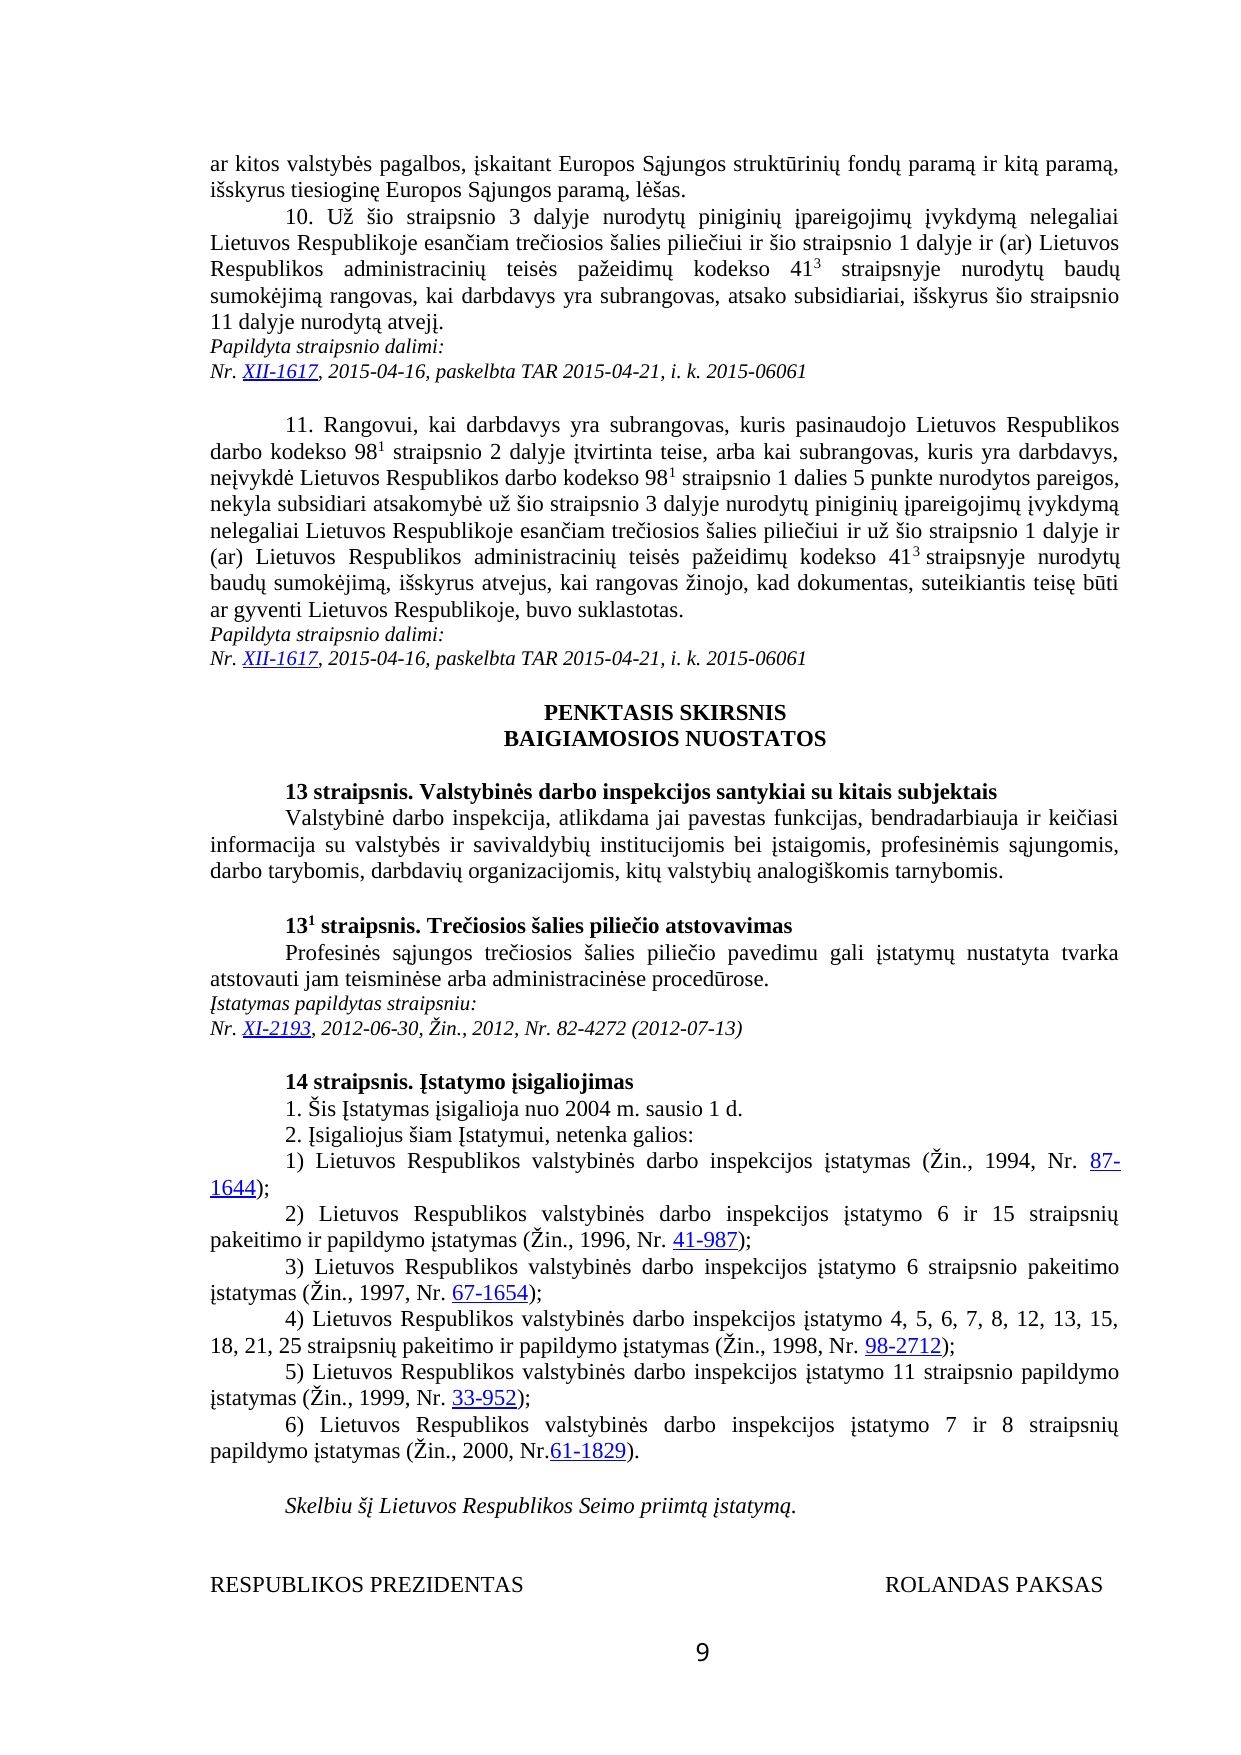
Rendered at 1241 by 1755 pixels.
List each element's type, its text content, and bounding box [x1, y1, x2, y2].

text 1) Lietuvos Respublikos valstybinės darbo inspekcijos įstatymas (Žin., 1994, Nr. 87-1644); [210, 1147, 1120, 1200]
text 13 straipsnis. Valstybinės darbo inspekcijos santykiai su kitais subjektais [210, 778, 1120, 804]
text Skelbiu šį Lietuvos Respublikos Seimo priimtą įstatymą. [210, 1492, 1120, 1519]
text Nr. XI-2193, 2012-06-30, Žin., 2012, Nr. 82-4272 (2012-07-13) [210, 1015, 1120, 1039]
text 131 straipsnis. Trečiosios šalies piliečio atstovavimas [210, 912, 1120, 939]
text 10. Už šio straipsnio 3 dalyje nurodytų piniginių įpareigojimų įvykdymą nelegaliai Lietuvos Respublikoje esančiam trečiosios šalies piliečiui ir šio straipsnio 1 dalyje ir (ar) Lietuvos Respublikos administracinių teisės pažeidimų kodekso 413 straipsnyje nurodytų baudų sumokėjimą rangovas, kai darbdavys yra subrangovas, atsako subsidiariai, išskyrus šio straipsnio 11 dalyje nurodytą atvejį. [210, 203, 1120, 334]
text 14 straipsnis. Įstatymo įsigaliojimas [210, 1068, 1120, 1094]
text ar kitos valstybės pagalbos, įskaitant Europos Sąjungos struktūrinių fondų paramą ir kitą paramą, išskyrus tiesioginę Europos Sąjungos paramą, lėšas. [210, 150, 1120, 203]
text Įstatymas papildytas straipsniu: [210, 991, 1120, 1015]
text Papildyta straipsnio dalimi: [210, 334, 1120, 358]
text 1. Šis Įstatymas įsigalioja nuo 2004 m. sausio 1 d. [210, 1094, 1120, 1121]
text 5) Lietuvos Respublikos valstybinės darbo inspekcijos įstatymo 11 straipsnio papildymo įstatymas (Žin., 1999, Nr. 33-952); [210, 1358, 1120, 1411]
text 4) Lietuvos Respublikos valstybinės darbo inspekcijos įstatymo 4, 5, 6, 7, 8, 12, 13, 15, 18, 21, 25 straipsnių pakeitimo ir papildymo įstatymas (Žin., 1998, Nr. 98-2712); [210, 1305, 1120, 1358]
text 11. Rangovui, kai darbdavys yra subrangovas, kuris pasinaudojo Lietuvos Respublikos darbo kodekso 981 straipsnio 2 dalyje įtvirtinta teise, arba kai subrangovas, kuris yra darbdavys, neįvykdė Lietuvos Respublikos darbo kodekso 981 straipsnio 1 dalies 5 punkte nurodytos pareigos, nekyla subsidiari atsakomybė už šio straipsnio 3 dalyje nurodytų piniginių įpareigojimų įvykdymą nelegaliai Lietuvos Respublikoje esančiam trečiosios šalies piliečiui ir už šio straipsnio 1 dalyje ir (ar) Lietuvos Respublikos administracinių teisės pažeidimų kodekso 413 straipsnyje nurodytų baudų sumokėjimą, išskyrus atvejus, kai rangovas žinojo, kad dokumentas, suteikiantis teisę būti ar gyventi Lietuvos Respublikoje, buvo suklastotas. [210, 411, 1120, 622]
text 3) Lietuvos Respublikos valstybinės darbo inspekcijos įstatymo 6 straipsnio pakeitimo įstatymas (Žin., 1997, Nr. 67-1654); [210, 1253, 1120, 1305]
text BAIGIAMOSIOS NUOSTATOS [210, 725, 1120, 752]
text Nr. XII-1617, 2015-04-16, paskelbta TAR 2015-04-21, i. k. 2015-06061 [210, 358, 1120, 383]
text 6) Lietuvos Respublikos valstybinės darbo inspekcijos įstatymo 7 ir 8 straipsnių papildymo įstatymas (Žin., 2000, Nr.61-1829). [210, 1411, 1120, 1463]
text RESPUBLIKOS PREZIDENTAS ROLANDAS PAKSAS [210, 1571, 1120, 1598]
text 2. Įsigaliojus šiam Įstatymui, netenka galios: [210, 1121, 1120, 1147]
text Profesinės sąjungos trečiosios šalies piliečio pavedimu gali įstatymų nustatyta tvarka atstovauti jam teisminėse arba administracinėse procedūrose. [210, 939, 1120, 991]
text Papildyta straipsnio dalimi: [210, 622, 1120, 646]
text 2) Lietuvos Respublikos valstybinės darbo inspekcijos įstatymo 6 ir 15 straipsnių pakeitimo ir papildymo įstatymas (Žin., 1996, Nr. 41-987); [210, 1200, 1120, 1253]
text Valstybinė darbo inspekcija, atlikdama jai pavestas funkcijas, bendradarbiauja ir keičiasi informacija su valstybės ir savivaldybių institucijomis bei įstaigomis, profesinėmis sąjungomis, darbo tarybomis, darbdavių organizacijomis, kitų valstybių analogiškomis tarnybomis. [210, 804, 1120, 883]
text PENKTASIS SKIRSNIS [210, 699, 1120, 725]
text Nr. XII-1617, 2015-04-16, paskelbta TAR 2015-04-21, i. k. 2015-06061 [210, 646, 1120, 670]
